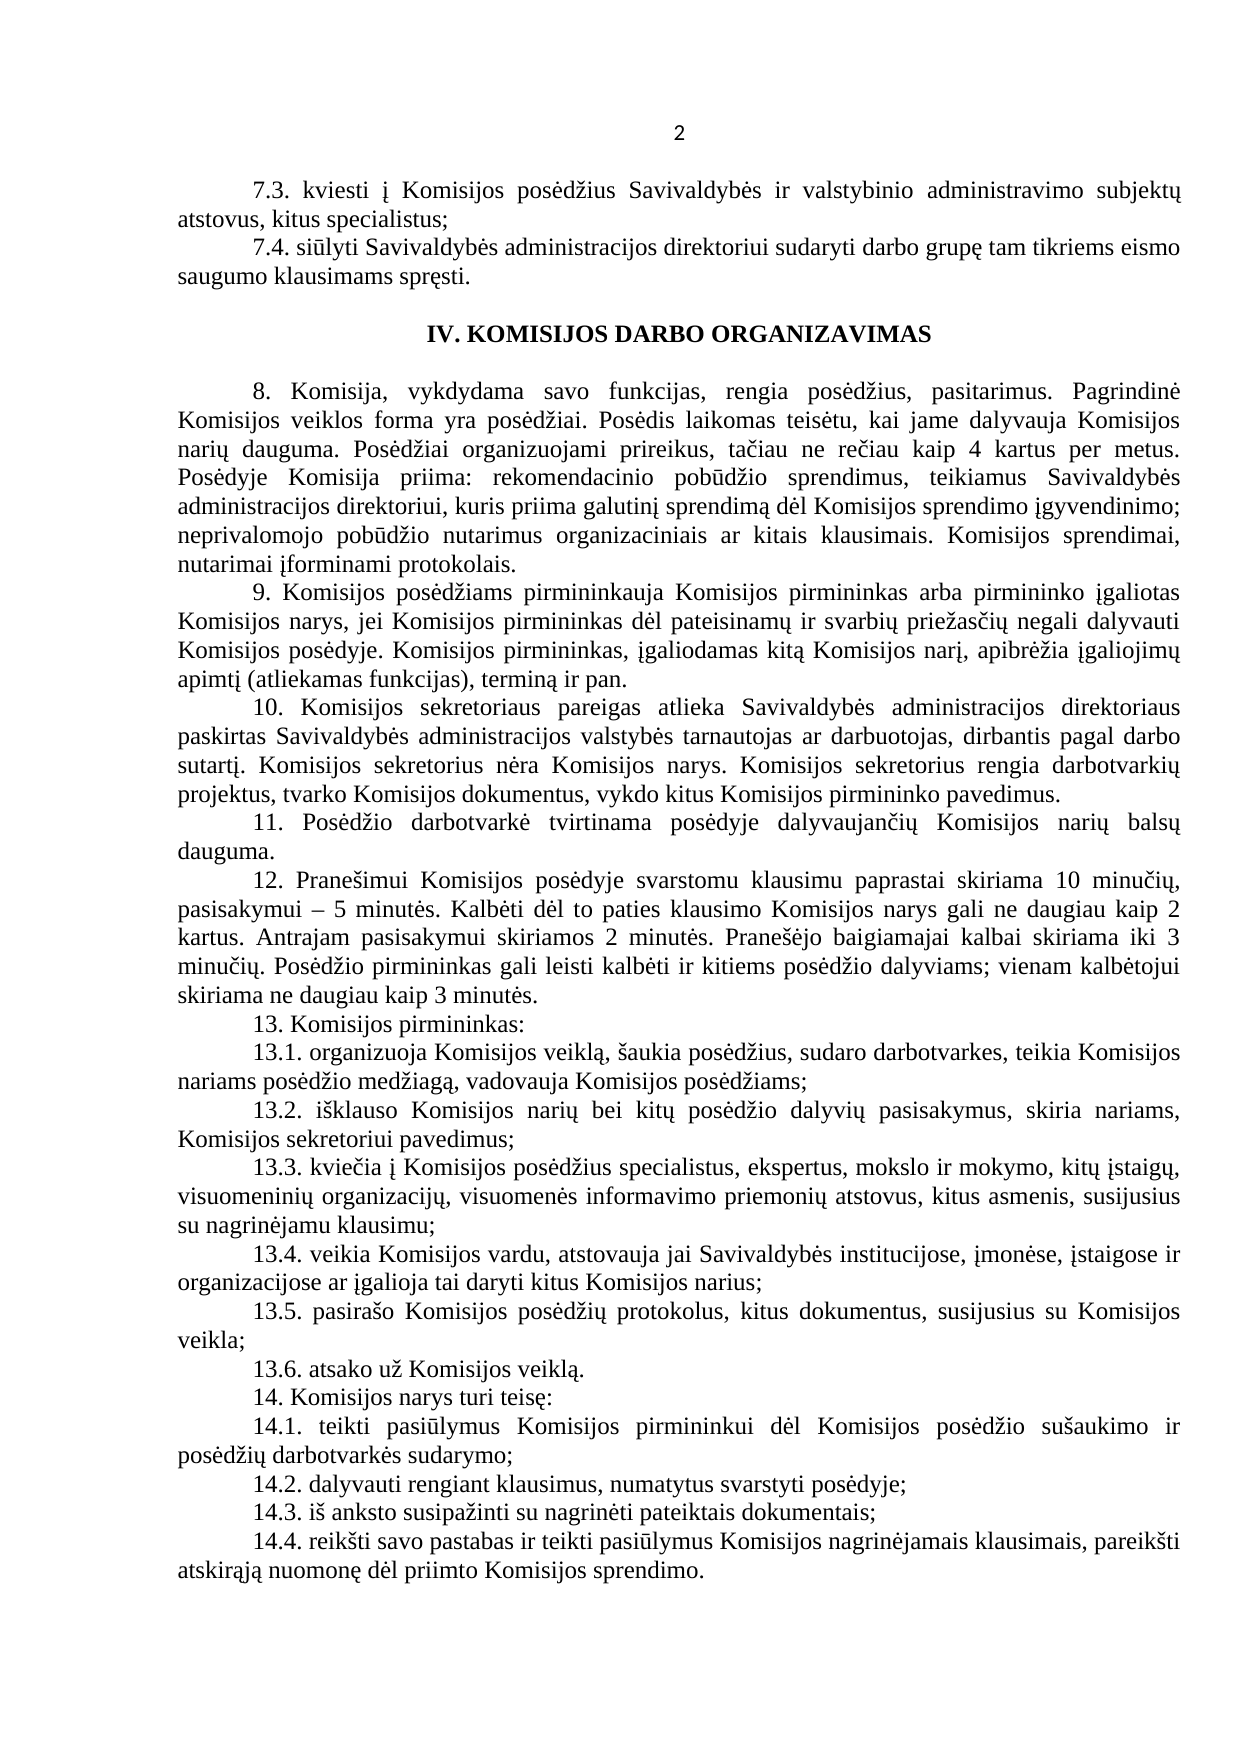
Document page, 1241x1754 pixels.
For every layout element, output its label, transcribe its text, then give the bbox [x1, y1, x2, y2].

text 14. Komisijos narys turi teisę: [177, 1382, 1181, 1411]
text IV. KOMISIJOS DARBO ORGANIZAVIMAS [177, 319, 1181, 347]
text 12. Pranešimui Komisijos posėdyje svarstomu klausimu paprastai skiriama 10 minučių, pasisakymui – 5 minutės. Kalbėti dėl to paties klausimo Komisijos narys gali ne daugiau kaip 2 kartus. Antrajam pasisakymui skiriamos 2 minutės. Pranešėjo baigiamajai kalbai skiriama iki 3 minučių. Posėdžio pirmininkas gali leisti kalbėti ir kitiems posėdžio dalyviams; vienam kalbėtojui skiriama ne daugiau kaip 3 minutės. [177, 865, 1181, 1009]
text 13.3. kviečia į Komisijos posėdžius specialistus, ekspertus, mokslo ir mokymo, kitų įstaigų, visuomeninių organizacijų, visuomenės informavimo priemonių atstovus, kitus asmenis, susijusius su nagrinėjamu klausimu; [177, 1152, 1181, 1239]
text 7.4. siūlyti Savivaldybės administracijos direktoriui sudaryti darbo grupę tam tikriems eismo saugumo klausimams spręsti. [177, 232, 1181, 290]
text 13.6. atsako už Komisijos veiklą. [177, 1354, 1181, 1382]
text 14.4. reikšti savo pastabas ir teikti pasiūlymus Komisijos nagrinėjamais klausimais, pareikšti atskirąją nuomonę dėl priimto Komisijos sprendimo. [177, 1526, 1181, 1584]
text 10. Komisijos sekretoriaus pareigas atlieka Savivaldybės administracijos direktoriaus paskirtas Savivaldybės administracijos valstybės tarnautojas ar darbuotojas, dirbantis pagal darbo sutartį. Komisijos sekretorius nėra Komisijos narys. Komisijos sekretorius rengia darbotvarkių projektus, tvarko Komisijos dokumentus, vykdo kitus Komisijos pirmininko pavedimus. [177, 692, 1181, 807]
text 14.3. iš anksto susipažinti su nagrinėti pateiktais dokumentais; [177, 1497, 1181, 1526]
text 13. Komisijos pirmininkas: [177, 1009, 1181, 1037]
text 13.1. organizuoja Komisijos veiklą, šaukia posėdžius, sudaro darbotvarkes, teikia Komisijos nariams posėdžio medžiagą, vadovauja Komisijos posėdžiams; [177, 1037, 1181, 1095]
text 13.2. išklauso Komisijos narių bei kitų posėdžio dalyvių pasisakymus, skiria nariams, Komisijos sekretoriui pavedimus; [177, 1095, 1181, 1152]
text 14.2. dalyvauti rengiant klausimus, numatytus svarstyti posėdyje; [177, 1469, 1181, 1497]
text 9. Komisijos posėdžiams pirmininkauja Komisijos pirmininkas arba pirmininko įgaliotas Komisijos narys, jei Komisijos pirmininkas dėl pateisinamų ir svarbių priežasčių negali dalyvauti Komisijos posėdyje. Komisijos pirmininkas, įgaliodamas kitą Komisijos narį, apibrėžia įgaliojimų apimtį (atliekamas funkcijas), terminą ir pan. [177, 577, 1181, 692]
text 11. Posėdžio darbotvarkė tvirtinama posėdyje dalyvaujančių Komisijos narių balsų dauguma. [177, 807, 1181, 865]
text 14.1. teikti pasiūlymus Komisijos pirmininkui dėl Komisijos posėdžio sušaukimo ir posėdžių darbotvarkės sudarymo; [177, 1411, 1181, 1469]
text 8. Komisija, vykdydama savo funkcijas, rengia posėdžius, pasitarimus. Pagrindinė Komisijos veiklos forma yra posėdžiai. Posėdis laikomas teisėtu, kai jame dalyvauja Komisijos narių dauguma. Posėdžiai organizuojami prireikus, tačiau ne rečiau kaip 4 kartus per metus. Posėdyje Komisija priima: rekomendacinio pobūdžio sprendimus, teikiamus Savivaldybės administracijos direktoriui, kuris priima galutinį sprendimą dėl Komisijos sprendimo įgyvendinimo; neprivalomojo pobūdžio nutarimus organizaciniais ar kitais klausimais. Komisijos sprendimai, nutarimai įforminami protokolais. [177, 376, 1181, 577]
text 13.5. pasirašo Komisijos posėdžių protokolus, kitus dokumentus, susijusius su Komisijos veikla; [177, 1296, 1181, 1354]
text 7.3. kviesti į Komisijos posėdžius Savivaldybės ir valstybinio administravimo subjektų atstovus, kitus specialistus; [177, 175, 1181, 232]
text 13.4. veikia Komisijos vardu, atstovauja jai Savivaldybės institucijose, įmonėse, įstaigose ir organizacijose ar įgalioja tai daryti kitus Komisijos narius; [177, 1239, 1181, 1296]
